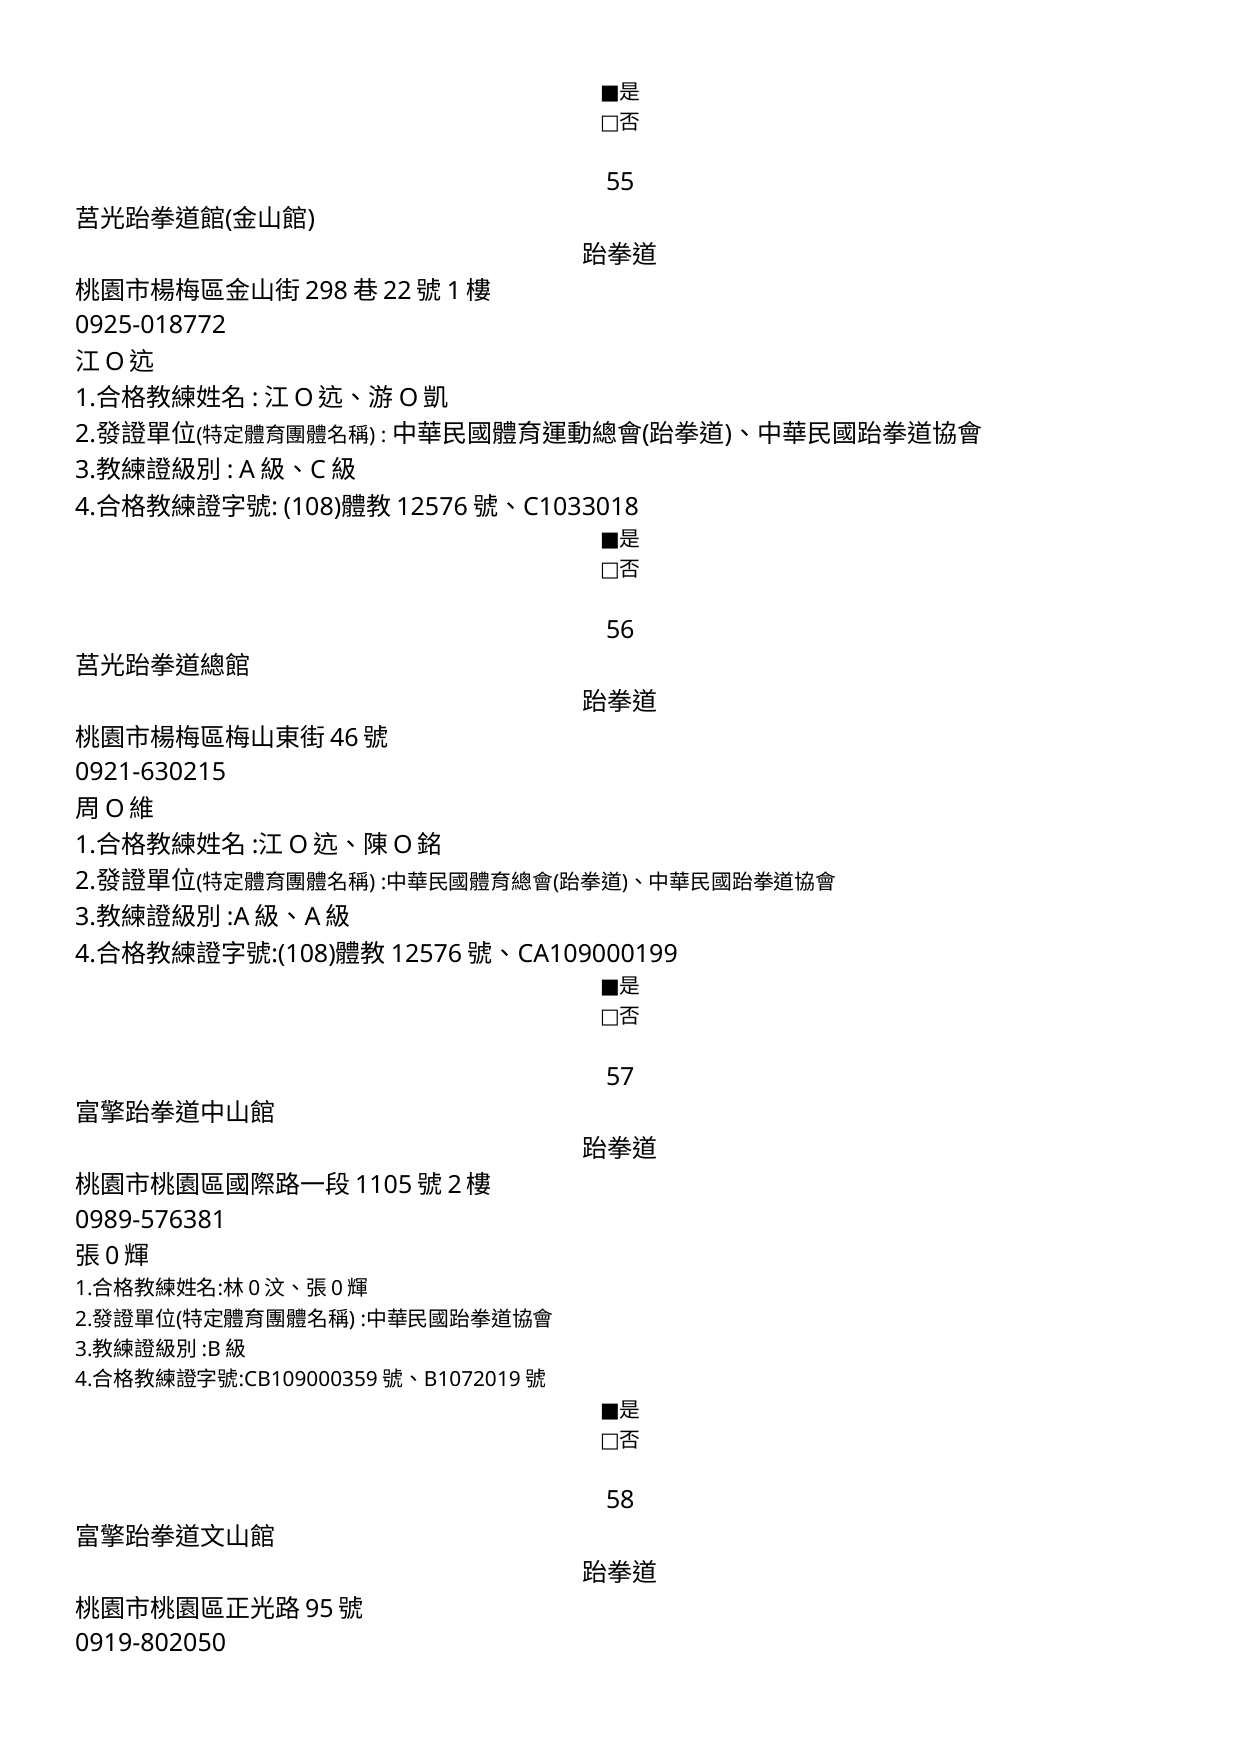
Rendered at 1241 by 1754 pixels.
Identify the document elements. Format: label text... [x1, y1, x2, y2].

text 莒光跆拳道總館 [75, 645, 1165, 682]
text 3.教練證級別 :B級 [75, 1332, 1165, 1362]
text 跆拳道 [75, 1129, 1165, 1165]
text 跆拳道 [75, 234, 1165, 271]
text ■是 [75, 522, 1165, 552]
text 桃園市桃園區國際路一段1105號2樓 [75, 1165, 1165, 1201]
text 4.合格教練證字號:CB109000359號、B1072019號 [75, 1362, 1165, 1393]
text □否 [75, 552, 1165, 583]
text □否 [75, 1423, 1165, 1453]
text □否 [75, 105, 1165, 136]
text 1.合格教練姓名:林0汶、張0輝 [75, 1272, 1165, 1302]
text 張0輝 [75, 1235, 1165, 1272]
text ■是 [75, 969, 1165, 1000]
text 富擎跆拳道文山館 [75, 1516, 1165, 1552]
text □否 [75, 1000, 1165, 1030]
text 江O迒 [75, 341, 1165, 377]
text 0921-630215 [75, 754, 1165, 788]
text 55 [75, 164, 1165, 198]
text 57 [75, 1058, 1165, 1092]
text 桃園市楊梅區梅山東街46號 [75, 718, 1165, 754]
text 桃園市楊梅區金山街298巷22號1樓 [75, 271, 1165, 307]
text 2.發證單位(特定體育團體名稱) :中華民國跆拳道協會 [75, 1302, 1165, 1332]
text 0989-576381 [75, 1201, 1165, 1235]
text 富擎跆拳道中山館 [75, 1092, 1165, 1129]
text 桃園市桃園區正光路95號 [75, 1588, 1165, 1625]
text 1.合格教練姓名 : 江O迒、游O凱 2.發證單位(特定體育團體名稱) : 中華民國體育運動總會(跆拳道)、中華民國跆拳道協會 3.教練證級別 : A級、C級 4.合格教練證字號: (108)體教12576號、C1033018 [75, 377, 1165, 522]
text 周O維 [75, 788, 1165, 824]
text 58 [75, 1482, 1165, 1516]
text ■是 [75, 75, 1165, 105]
text ■是 [75, 1393, 1165, 1423]
text 56 [75, 611, 1165, 645]
text 跆拳道 [75, 682, 1165, 718]
text 1.合格教練姓名 :江O迒、陳O銘 2.發證單位(特定體育團體名稱) :中華民國體育總會(跆拳道)、中華民國跆拳道協會 3.教練證級別 :A級、A級 4.合格教練證字號:(108)體教12576號、CA109000199 [75, 824, 1165, 969]
text 0919-802050 [75, 1625, 1165, 1659]
text 莒光跆拳道館(金山館) [75, 198, 1165, 234]
text 跆拳道 [75, 1552, 1165, 1588]
text 0925-018772 [75, 307, 1165, 341]
